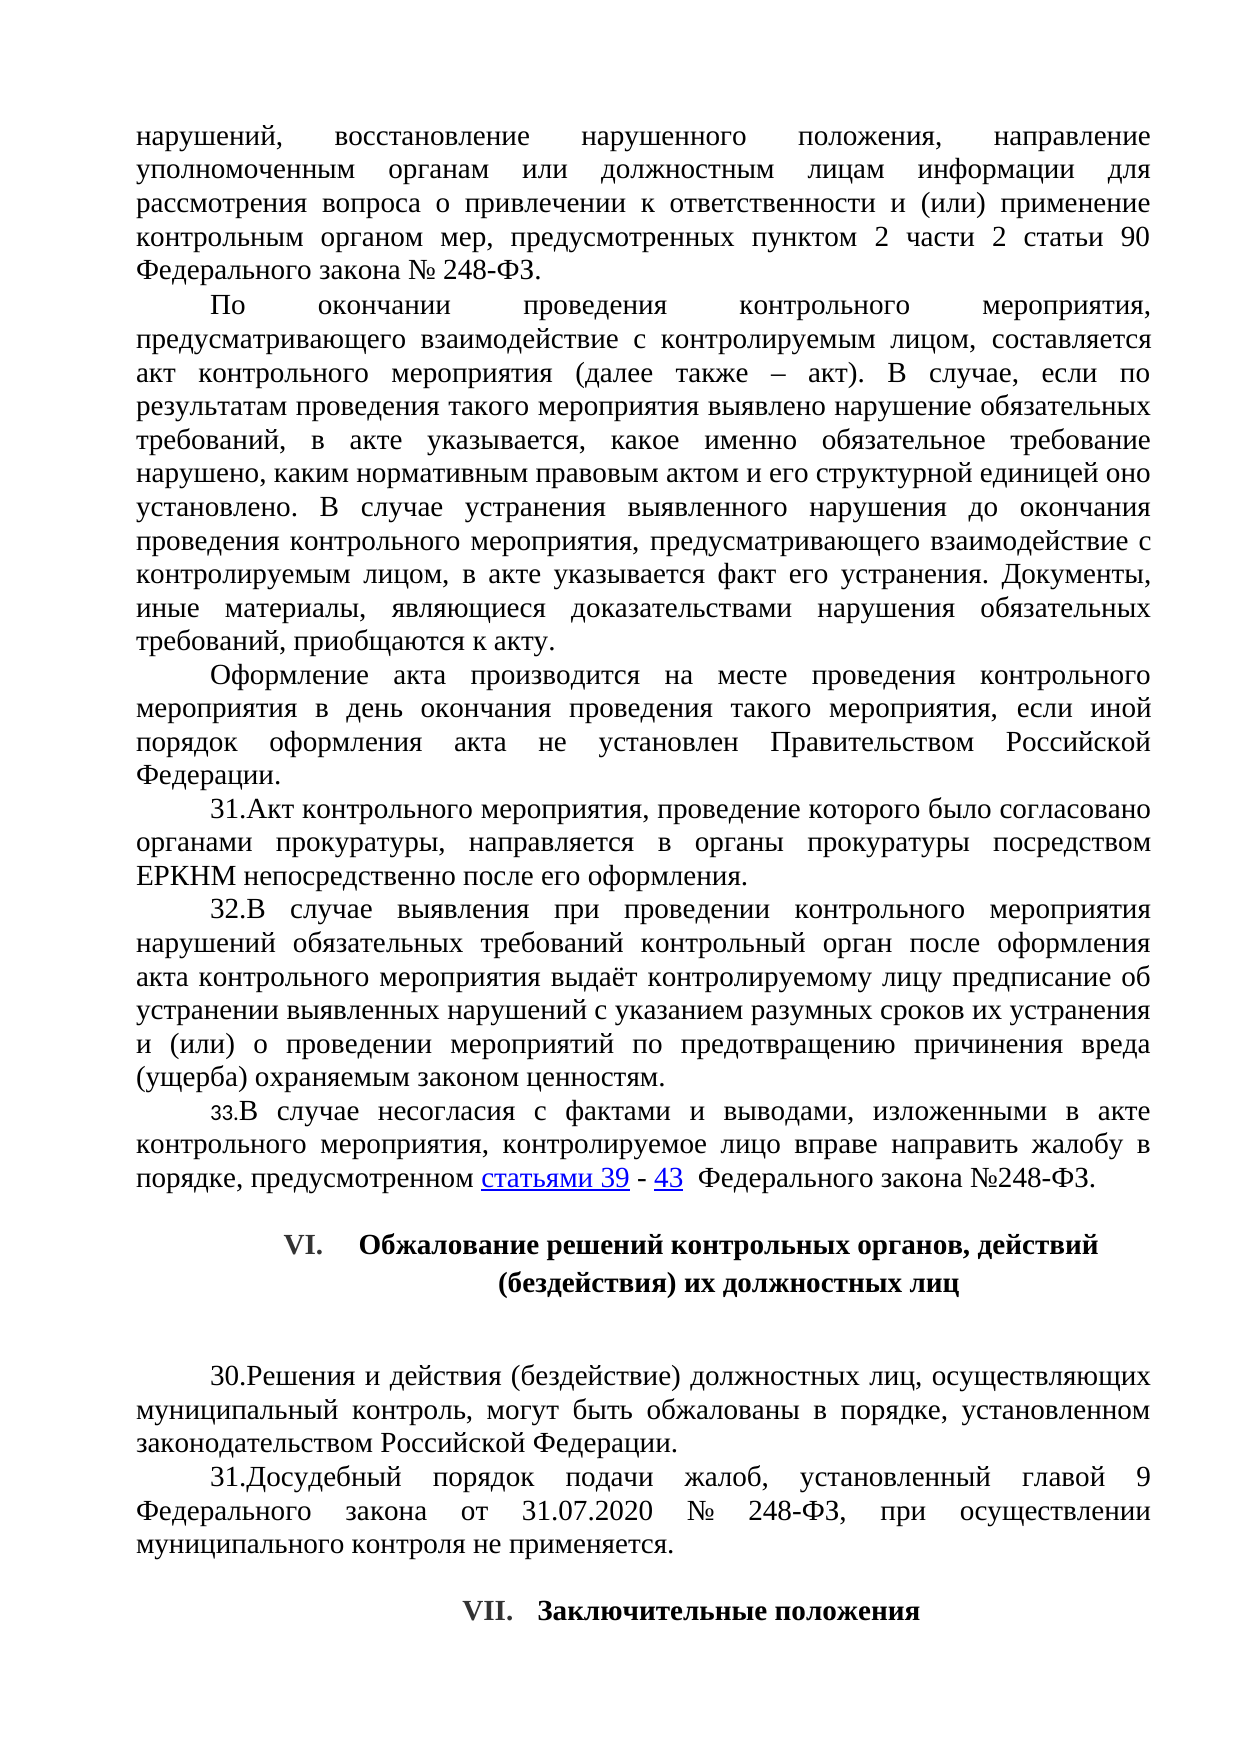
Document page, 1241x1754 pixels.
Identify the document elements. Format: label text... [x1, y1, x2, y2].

list Заключительные положения [231, 1593, 1152, 1627]
text Оформление акта производится на месте проведения контрольного мероприятия в день окончания проведения такого мероприятия, если иной порядок оформления акта не установлен Правительством Российской Федерации. [136, 657, 1152, 791]
list Досудебный порядок подачи жалоб, установленный главой 9 Федерального закона от 31.07.2020 № 248-ФЗ, при осуществлении муниципального контроля не применяется. [136, 1459, 1152, 1560]
list Обжалование решений контрольных органов, действий (бездействия) их должностных лиц [231, 1227, 1152, 1299]
list Акт контрольного мероприятия, проведение которого было согласовано органами прокуратуры, направляется в органы прокуратуры посредством ЕРКНМ непосредственно после его оформления. [136, 791, 1152, 892]
list нарушений, восстановление нарушенного положения, направление уполномоченным органам или должностным лицам информации для рассмотрения вопроса о привлечении к ответственности и (или) применение контрольным органом мер, предусмотренных пунктом 2 части 2 статьи 90 Федерального закона № 248-ФЗ. [136, 118, 1152, 286]
list В случае несогласия с фактами и выводами, изложенными в акте контрольного мероприятия, контролируемое лицо вправе направить жалобу в порядке, предусмотренном статьями 39 - 43 Федерального закона №248-ФЗ. [136, 1093, 1152, 1193]
list В случае выявления при проведении контрольного мероприятия нарушений обязательных требований контрольный орган после оформления акта контрольного мероприятия выдаёт контролируемому лицу предписание об устранении выявленных нарушений с указанием разумных сроков их устранения и (или) о проведении мероприятий по предотвращению причинения вреда (ущерба) охраняемым законом ценностям. [136, 892, 1152, 1093]
text По окончании проведения контрольного мероприятия, предусматривающего взаимодействие с контролируемым лицом, составляется акт контрольного мероприятия (далее также – акт). В случае, если по результатам проведения такого мероприятия выявлено нарушение обязательных требований, в акте указывается, какое именно обязательное требование нарушено, каким нормативным правовым актом и его структурной единицей оно установлено. В случае устранения выявленного нарушения до окончания проведения контрольного мероприятия, предусматривающего взаимодействие с контролируемым лицом, в акте указывается факт его устранения. Документы, иные материалы, являющиеся доказательствами нарушения обязательных требований, приобщаются к акту. [136, 286, 1152, 657]
list Решения и действия (бездействие) должностных лиц, осуществляющих муниципальный контроль, могут быть обжалованы в порядке, установленном законодательством Российской Федерации. [136, 1358, 1152, 1459]
